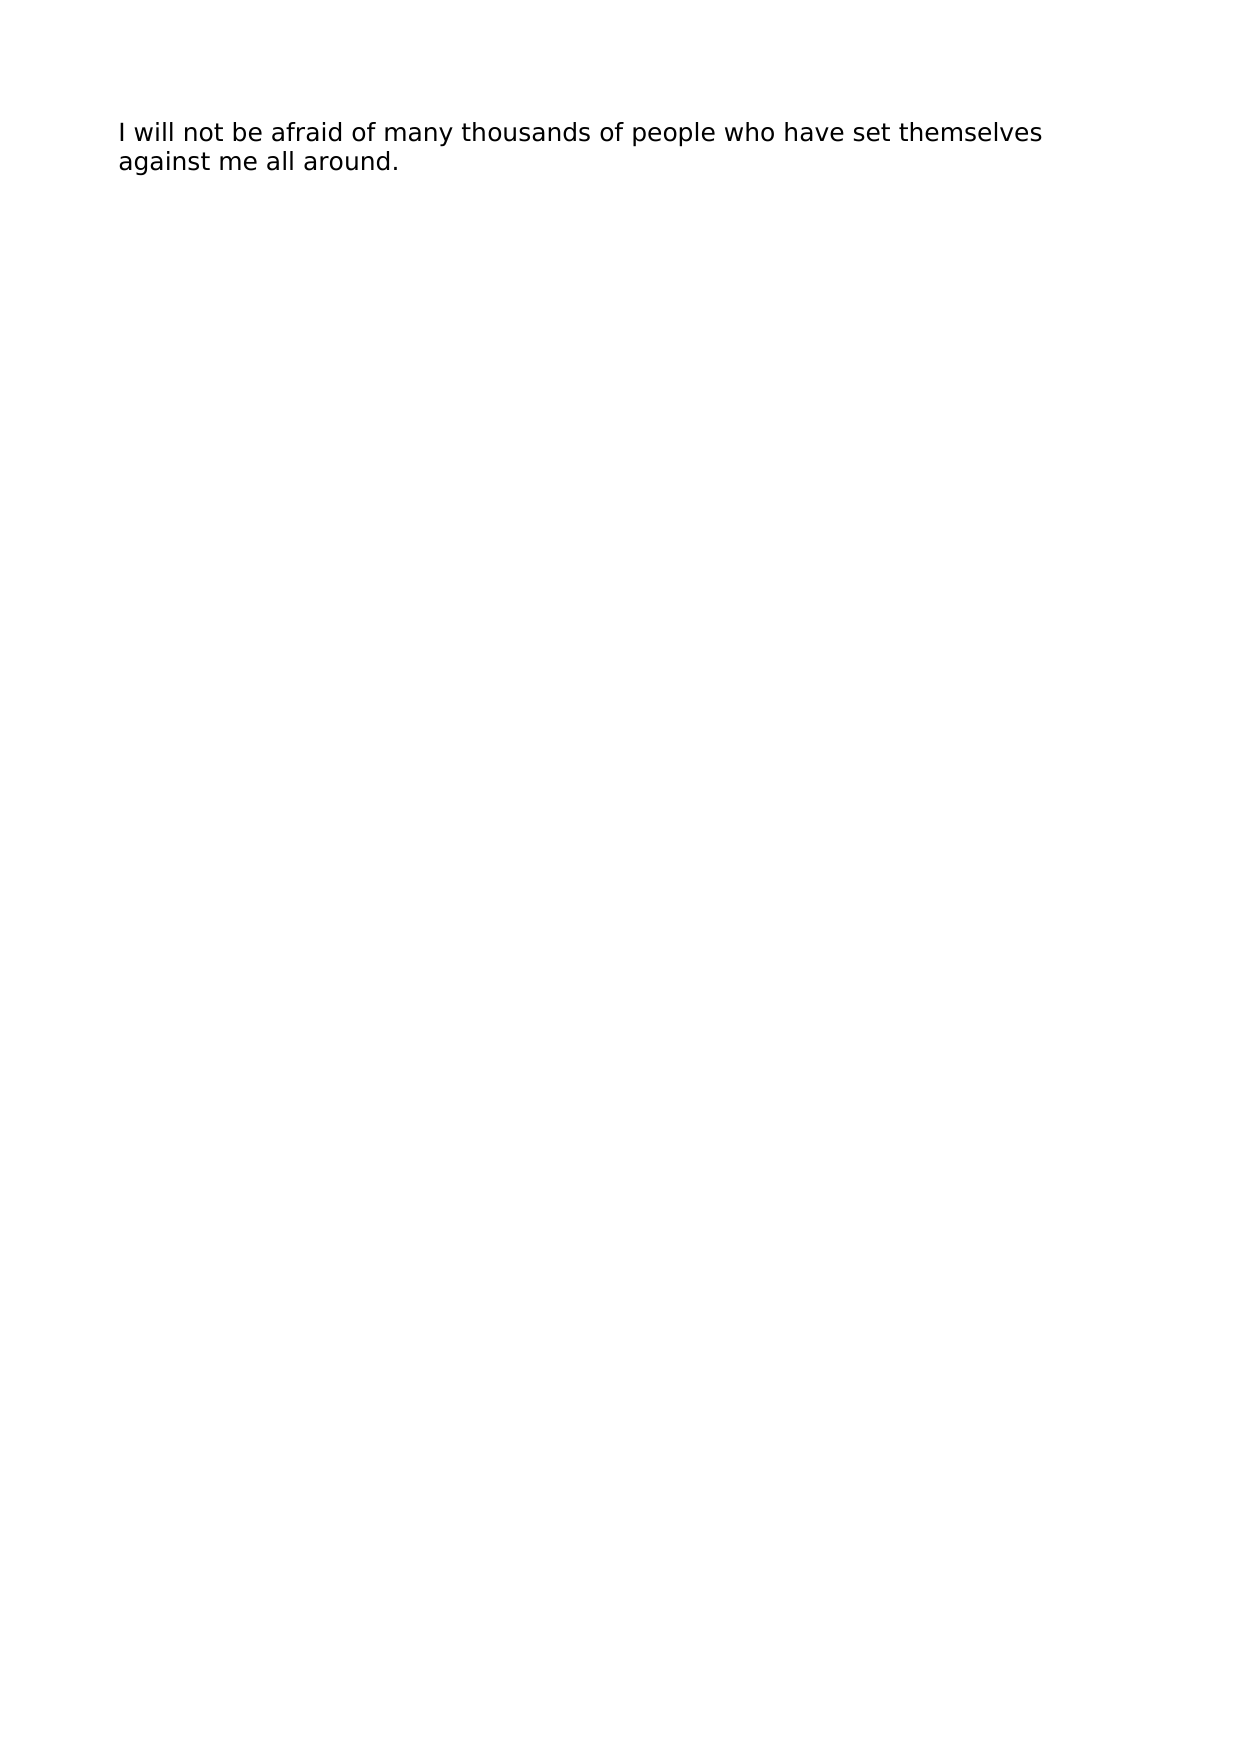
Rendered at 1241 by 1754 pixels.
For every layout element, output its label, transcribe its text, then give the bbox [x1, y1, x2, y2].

text I will not be afraid of many thousands of people who have set themselves against me all around. [118, 118, 1122, 176]
